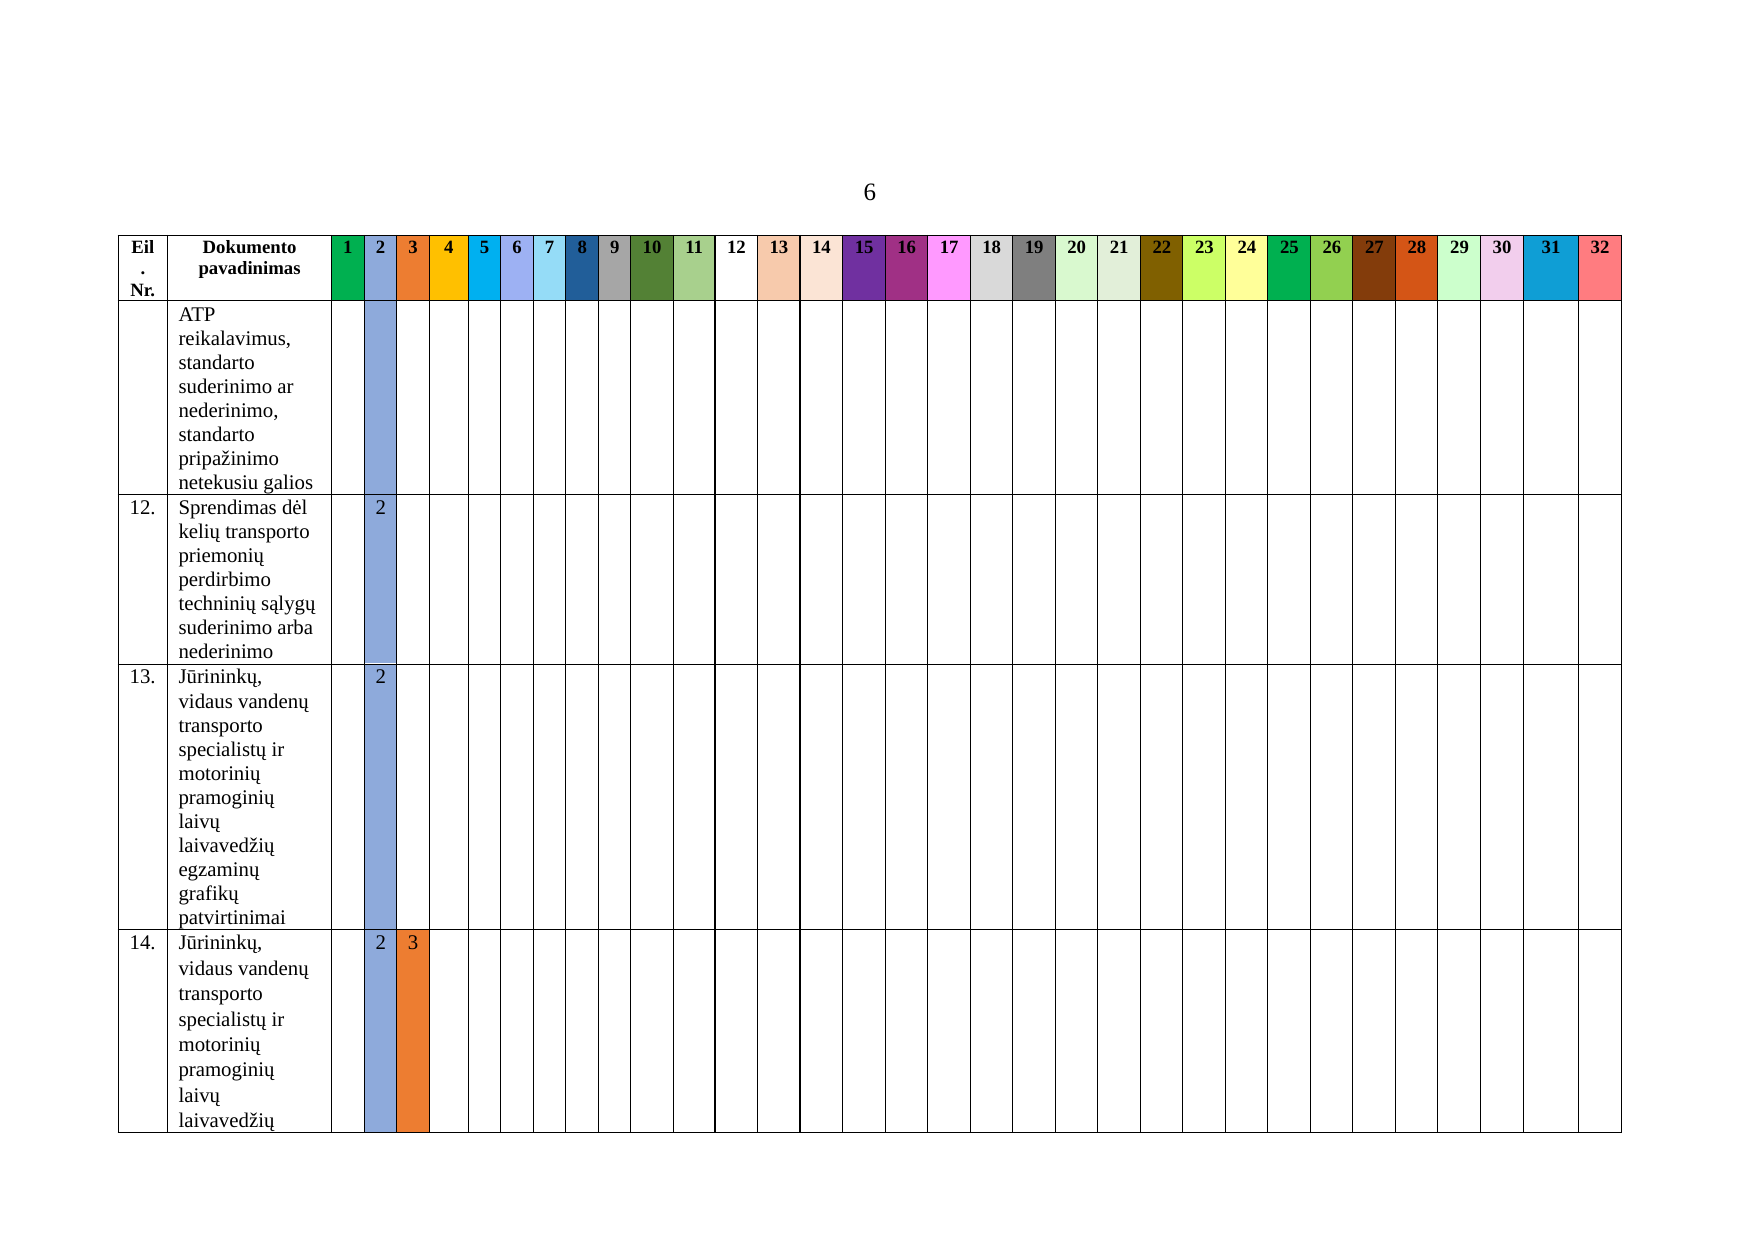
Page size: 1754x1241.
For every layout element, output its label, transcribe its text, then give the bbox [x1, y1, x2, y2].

table_header 5 [469, 236, 500, 300]
table_cell [430, 495, 468, 663]
table_cell [801, 665, 842, 929]
table_cell [566, 930, 598, 1132]
table_cell [1013, 665, 1055, 929]
table_header 3 [397, 236, 429, 300]
table_cell [469, 930, 500, 1132]
table_cell [1524, 301, 1578, 494]
table_cell [1353, 495, 1395, 663]
table_header Eil. Nr. [119, 236, 167, 300]
table_cell [1141, 930, 1182, 1132]
table_header 23 [1183, 236, 1225, 300]
table_cell [534, 665, 565, 929]
table_header 31 [1524, 236, 1578, 300]
table_cell [534, 930, 565, 1132]
table_cell [1579, 930, 1621, 1132]
table_cell [1311, 301, 1352, 494]
table_cell [1268, 930, 1310, 1132]
table_header 13 [758, 236, 799, 300]
table_cell [1098, 930, 1140, 1132]
table_cell [599, 930, 630, 1132]
table_cell [801, 930, 842, 1132]
table_cell [716, 665, 757, 929]
table_cell [566, 301, 598, 494]
table_cell [1396, 665, 1437, 929]
table_header 20 [1056, 236, 1097, 300]
table_cell [674, 930, 714, 1132]
table_cell [1141, 665, 1182, 929]
table_cell [332, 301, 364, 494]
table_cell [716, 930, 757, 1132]
table_cell [599, 495, 630, 663]
table_header 14 [801, 236, 842, 300]
table_cell [1268, 665, 1310, 929]
table_cell [365, 301, 396, 494]
table_cell [631, 665, 673, 929]
table_cell 2 [365, 665, 396, 929]
table_cell [758, 301, 799, 494]
table_cell [1579, 665, 1621, 929]
table_cell [1056, 930, 1097, 1132]
table_cell [1268, 495, 1310, 663]
table_cell [397, 495, 429, 663]
table_cell [1481, 930, 1523, 1132]
table_cell [928, 495, 970, 663]
table_header 27 [1353, 236, 1395, 300]
table_cell [469, 665, 500, 929]
table_header 32 [1579, 236, 1621, 300]
table_cell [599, 301, 630, 494]
table_cell [469, 301, 500, 494]
table_cell [119, 301, 167, 494]
table_cell [1183, 301, 1225, 494]
table_header Dokumento pavadinimas [168, 236, 331, 300]
table_cell [1226, 495, 1267, 663]
table_cell [1013, 930, 1055, 1132]
table_cell [1226, 930, 1267, 1132]
table_cell [971, 665, 1012, 929]
table_cell [332, 930, 364, 1132]
table_cell [1183, 495, 1225, 663]
table_header 26 [1311, 236, 1352, 300]
table_cell [1226, 665, 1267, 929]
table_cell [566, 665, 598, 929]
table_cell [1524, 930, 1578, 1132]
table_cell [534, 495, 565, 663]
table_cell [928, 930, 970, 1132]
table_cell [397, 665, 429, 929]
table_cell [674, 301, 714, 494]
table_header 19 [1013, 236, 1055, 300]
table_cell [1013, 495, 1055, 663]
table_cell [501, 665, 533, 929]
table_header 22 [1141, 236, 1182, 300]
table_header 6 [501, 236, 533, 300]
table_header 15 [843, 236, 885, 300]
table_cell [1183, 665, 1225, 929]
table_cell [1141, 495, 1182, 663]
table_cell Jūrininkų, vidaus vandenų transporto specialistų ir motorinių pramoginių laivų laivavedžių [168, 930, 331, 1132]
table_cell [1183, 930, 1225, 1132]
table_cell [843, 930, 885, 1132]
table_cell 14. [119, 930, 167, 1132]
table_cell [971, 301, 1012, 494]
table_cell Sprendimas dėl kelių transporto priemonių perdirbimo techninių sąlygų suderinimo arba nederinimo [168, 495, 331, 663]
table_cell [430, 665, 468, 929]
table_cell [1056, 301, 1097, 494]
table_cell [430, 301, 468, 494]
table_cell 3 [397, 930, 429, 1132]
table_cell [1481, 665, 1523, 929]
table_cell [631, 495, 673, 663]
table_cell [534, 301, 565, 494]
table_cell [843, 665, 885, 929]
table_cell [716, 301, 757, 494]
table_cell 13. [119, 665, 167, 929]
table_cell [758, 495, 799, 663]
table_cell [1481, 301, 1523, 494]
table_cell [801, 495, 842, 663]
table_cell [886, 495, 927, 663]
table_cell [758, 665, 799, 929]
table_cell [1438, 665, 1480, 929]
table_cell [801, 301, 842, 494]
table_cell [716, 495, 757, 663]
table_header 21 [1098, 236, 1140, 300]
table_cell [631, 930, 673, 1132]
table_header 1 [332, 236, 364, 300]
table_cell [928, 301, 970, 494]
table_cell [332, 495, 364, 663]
table_cell [1226, 301, 1267, 494]
table_cell [1311, 930, 1352, 1132]
table_cell 12. [119, 495, 167, 663]
table_header 8 [566, 236, 598, 300]
table_cell [886, 665, 927, 929]
table_header 7 [534, 236, 565, 300]
table_cell [1141, 301, 1182, 494]
table_cell [1098, 495, 1140, 663]
table_header 24 [1226, 236, 1267, 300]
table_cell [971, 930, 1012, 1132]
table_cell [1396, 930, 1437, 1132]
table_cell [1056, 495, 1097, 663]
table_cell [501, 301, 533, 494]
table_cell [928, 665, 970, 929]
table_cell [1268, 301, 1310, 494]
table_cell [1353, 665, 1395, 929]
table_cell [1481, 495, 1523, 663]
table_cell [1098, 665, 1140, 929]
table_header 2 [365, 236, 396, 300]
table_cell [674, 495, 714, 663]
table_cell [758, 930, 799, 1132]
table_cell [1579, 495, 1621, 663]
table_cell [1438, 930, 1480, 1132]
table_cell [1311, 495, 1352, 663]
table_cell [1353, 930, 1395, 1132]
table_cell [1013, 301, 1055, 494]
table_cell [397, 301, 429, 494]
table_header 4 [430, 236, 468, 300]
table_cell [1438, 301, 1480, 494]
table_header 12 [716, 236, 757, 300]
table_cell [501, 495, 533, 663]
table_cell [674, 665, 714, 929]
table_cell [1396, 301, 1437, 494]
table_cell [1438, 495, 1480, 663]
table_cell [843, 301, 885, 494]
table_cell [1056, 665, 1097, 929]
table_cell [1524, 495, 1578, 663]
table_header 9 [599, 236, 630, 300]
table_cell 2 [365, 495, 396, 663]
table_cell [566, 495, 598, 663]
table_header 25 [1268, 236, 1310, 300]
table_cell [886, 930, 927, 1132]
table_cell [1396, 495, 1437, 663]
table_cell Jūrininkų, vidaus vandenų transporto specialistų ir motorinių pramoginių laivų laivavedžių egzaminų grafikų patvirtinimai [168, 665, 331, 929]
table_cell [1524, 665, 1578, 929]
table_cell [1353, 301, 1395, 494]
table_header 10 [631, 236, 673, 300]
table_header 29 [1438, 236, 1480, 300]
table_header 28 [1396, 236, 1437, 300]
table_cell [1311, 665, 1352, 929]
table_header 18 [971, 236, 1012, 300]
table_header 30 [1481, 236, 1523, 300]
table_header 17 [928, 236, 970, 300]
table_cell [332, 665, 364, 929]
table_cell [886, 301, 927, 494]
table_cell [430, 930, 468, 1132]
table_cell [599, 665, 630, 929]
table_header 16 [886, 236, 927, 300]
table_header 11 [674, 236, 714, 300]
table_cell [631, 301, 673, 494]
table_cell 2 [365, 930, 396, 1132]
table_cell [1098, 301, 1140, 494]
table_cell [843, 495, 885, 663]
table_cell [1579, 301, 1621, 494]
table_cell ATP reikalavimus, standarto suderinimo ar nederinimo, standarto pripažinimo netekusiu galios [168, 301, 331, 494]
table_cell [501, 930, 533, 1132]
table_cell [971, 495, 1012, 663]
table_cell [469, 495, 500, 663]
